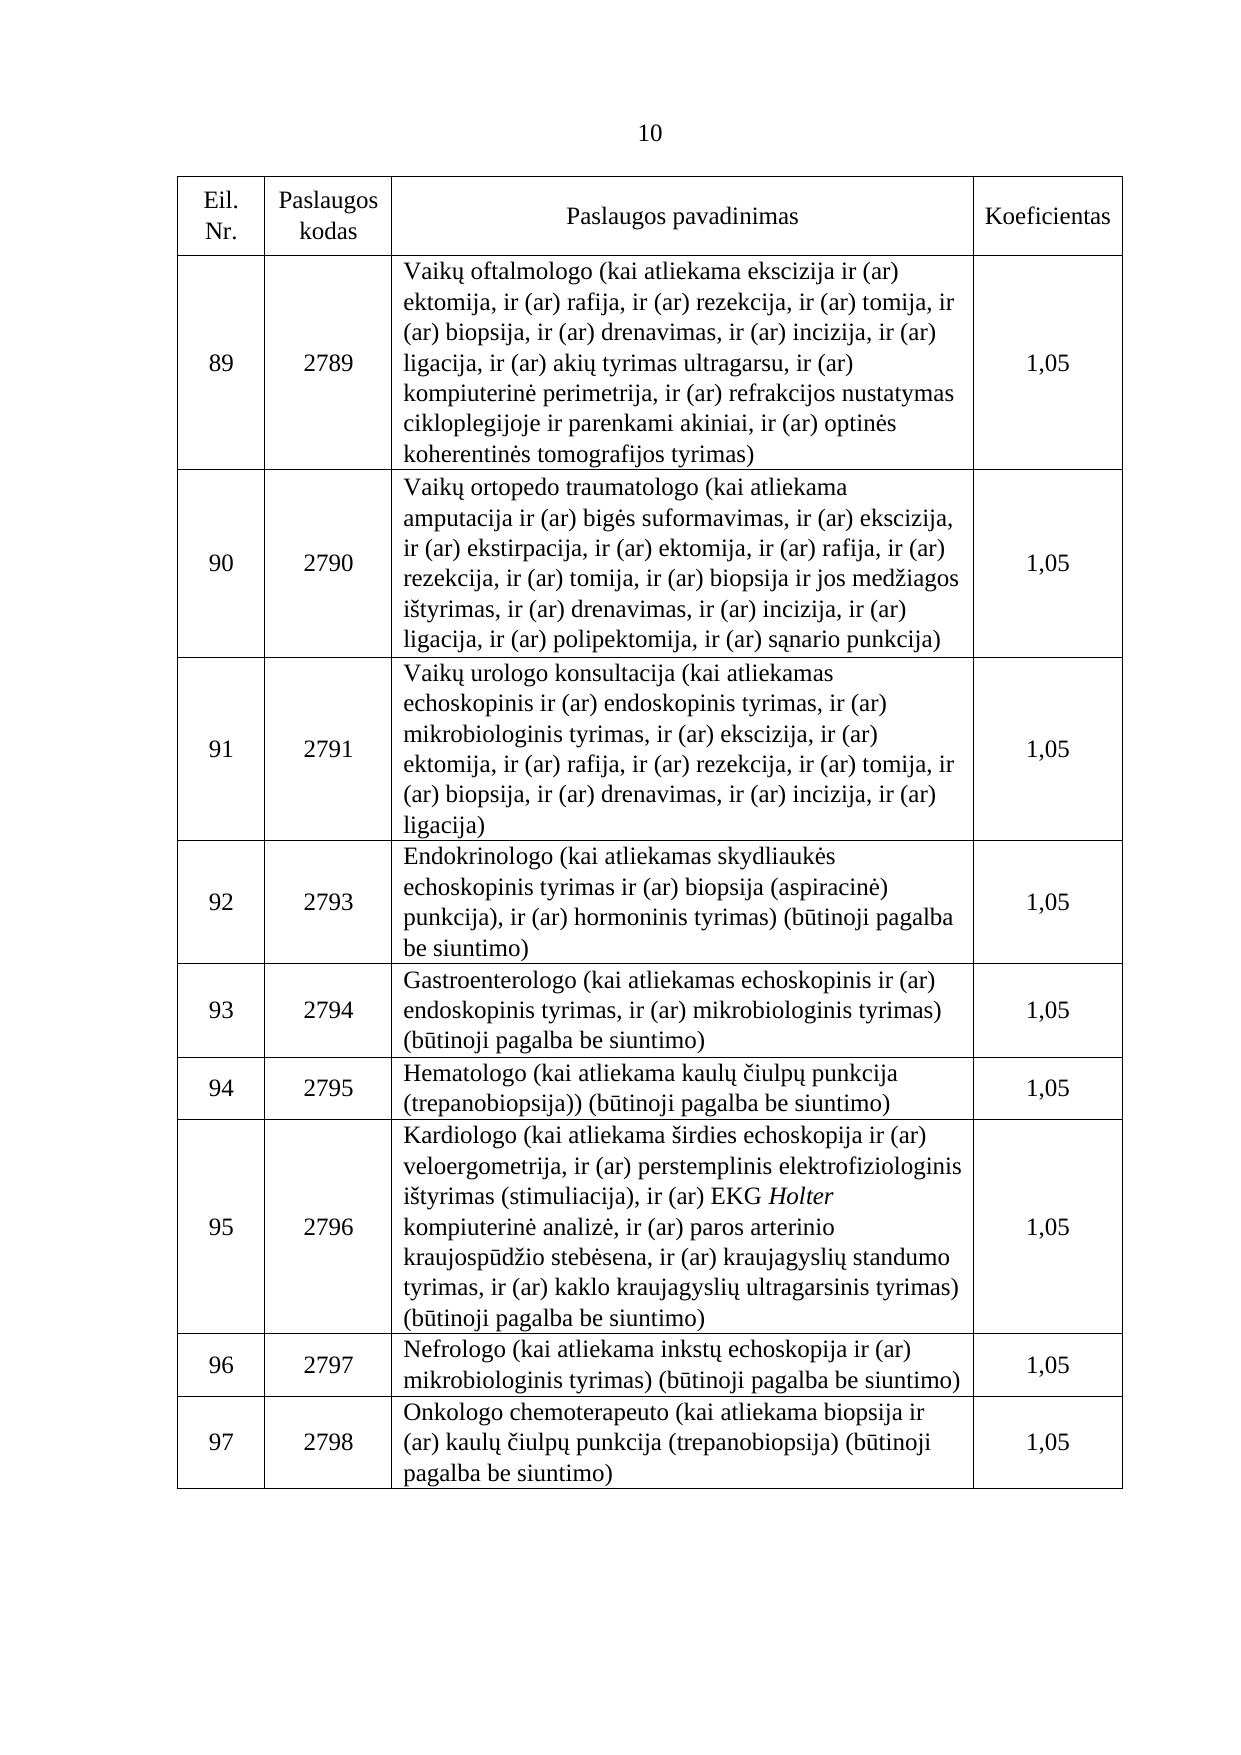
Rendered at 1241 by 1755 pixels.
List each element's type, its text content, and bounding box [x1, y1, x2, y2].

table_cell 90 [178, 470, 264, 657]
table_cell 2797 [265, 1334, 391, 1396]
table_header Paslaugos kodas [265, 177, 391, 255]
table_cell 93 [178, 964, 264, 1057]
table_cell Onkologo chemoterapeuto (kai atliekama biopsija ir (ar) kaulų čiulpų punkcija (trepanobiopsija) (būtinoji pagalba be siuntimo) [392, 1397, 973, 1488]
table_cell 1,05 [974, 1058, 1122, 1119]
table_header Paslaugos pavadinimas [392, 177, 973, 255]
table_cell 96 [178, 1334, 264, 1396]
table_cell 1,05 [974, 1397, 1122, 1488]
table_cell Hematologo (kai atliekama kaulų čiulpų punkcija (trepanobiopsija)) (būtinoji pagalba be siuntimo) [392, 1058, 973, 1119]
table_cell 1,05 [974, 1120, 1122, 1333]
table_cell Vaikų oftalmologo (kai atliekama ekscizija ir (ar) ektomija, ir (ar) rafija, ir (ar) rezekcija, ir (ar) tomija, ir (ar) biopsija, ir (ar) drenavimas, ir (ar) incizija, ir (ar) ligacija, ir (ar) akių tyrimas ultragarsu, ir (ar) kompiuterinė perimetrija, ir (ar) refrakcijos nustatymas cikloplegijoje ir parenkami akiniai, ir (ar) optinės koherentinės tomografijos tyrimas) [392, 256, 973, 469]
table_cell Nefrologo (kai atliekama inkstų echoskopija ir (ar) mikrobiologinis tyrimas) (būtinoji pagalba be siuntimo) [392, 1334, 973, 1396]
table_cell 2796 [265, 1120, 391, 1333]
table_cell Endokrinologo (kai atliekamas skydliaukės echoskopinis tyrimas ir (ar) biopsija (aspiracinė) punkcija), ir (ar) hormoninis tyrimas) (būtinoji pagalba be siuntimo) [392, 841, 973, 963]
table_cell Kardiologo (kai atliekama širdies echoskopija ir (ar) veloergometrija, ir (ar) perstemplinis elektrofiziologinis ištyrimas (stimuliacija), ir (ar) EKG Holter kompiuterinė analizė, ir (ar) paros arterinio kraujospūdžio stebėsena, ir (ar) kraujagyslių standumo tyrimas, ir (ar) kaklo kraujagyslių ultragarsinis tyrimas) (būtinoji pagalba be siuntimo) [392, 1120, 973, 1333]
table_cell 2794 [265, 964, 391, 1057]
table_cell 94 [178, 1058, 264, 1119]
table_header Eil. Nr. [178, 177, 264, 255]
table_cell 2798 [265, 1397, 391, 1488]
table_cell Gastroenterologo (kai atliekamas echoskopinis ir (ar) endoskopinis tyrimas, ir (ar) mikrobiologinis tyrimas) (būtinoji pagalba be siuntimo) [392, 964, 973, 1057]
table_cell Vaikų urologo konsultacija (kai atliekamas echoskopinis ir (ar) endoskopinis tyrimas, ir (ar) mikrobiologinis tyrimas, ir (ar) ekscizija, ir (ar) ektomija, ir (ar) rafija, ir (ar) rezekcija, ir (ar) tomija, ir (ar) biopsija, ir (ar) drenavimas, ir (ar) incizija, ir (ar) ligacija) [392, 658, 973, 840]
table_cell 1,05 [974, 256, 1122, 469]
table_cell 2791 [265, 658, 391, 840]
table_cell Vaikų ortopedo traumatologo (kai atliekama amputacija ir (ar) bigės suformavimas, ir (ar) ekscizija, ir (ar) ekstirpacija, ir (ar) ektomija, ir (ar) rafija, ir (ar) rezekcija, ir (ar) tomija, ir (ar) biopsija ir jos medžiagos ištyrimas, ir (ar) drenavimas, ir (ar) incizija, ir (ar) ligacija, ir (ar) polipektomija, ir (ar) sąnario punkcija) [392, 470, 973, 657]
table_cell 92 [178, 841, 264, 963]
table_cell 1,05 [974, 658, 1122, 840]
table_cell 2795 [265, 1058, 391, 1119]
table_cell 91 [178, 658, 264, 840]
table_cell 95 [178, 1120, 264, 1333]
table_cell 1,05 [974, 841, 1122, 963]
table_cell 1,05 [974, 470, 1122, 657]
table_cell 1,05 [974, 964, 1122, 1057]
table_cell 2789 [265, 256, 391, 469]
table_cell 97 [178, 1397, 264, 1488]
table_cell 89 [178, 256, 264, 469]
table_header Koeficientas [974, 177, 1122, 255]
table_cell 2793 [265, 841, 391, 963]
table_cell 2790 [265, 470, 391, 657]
table_cell 1,05 [974, 1334, 1122, 1396]
